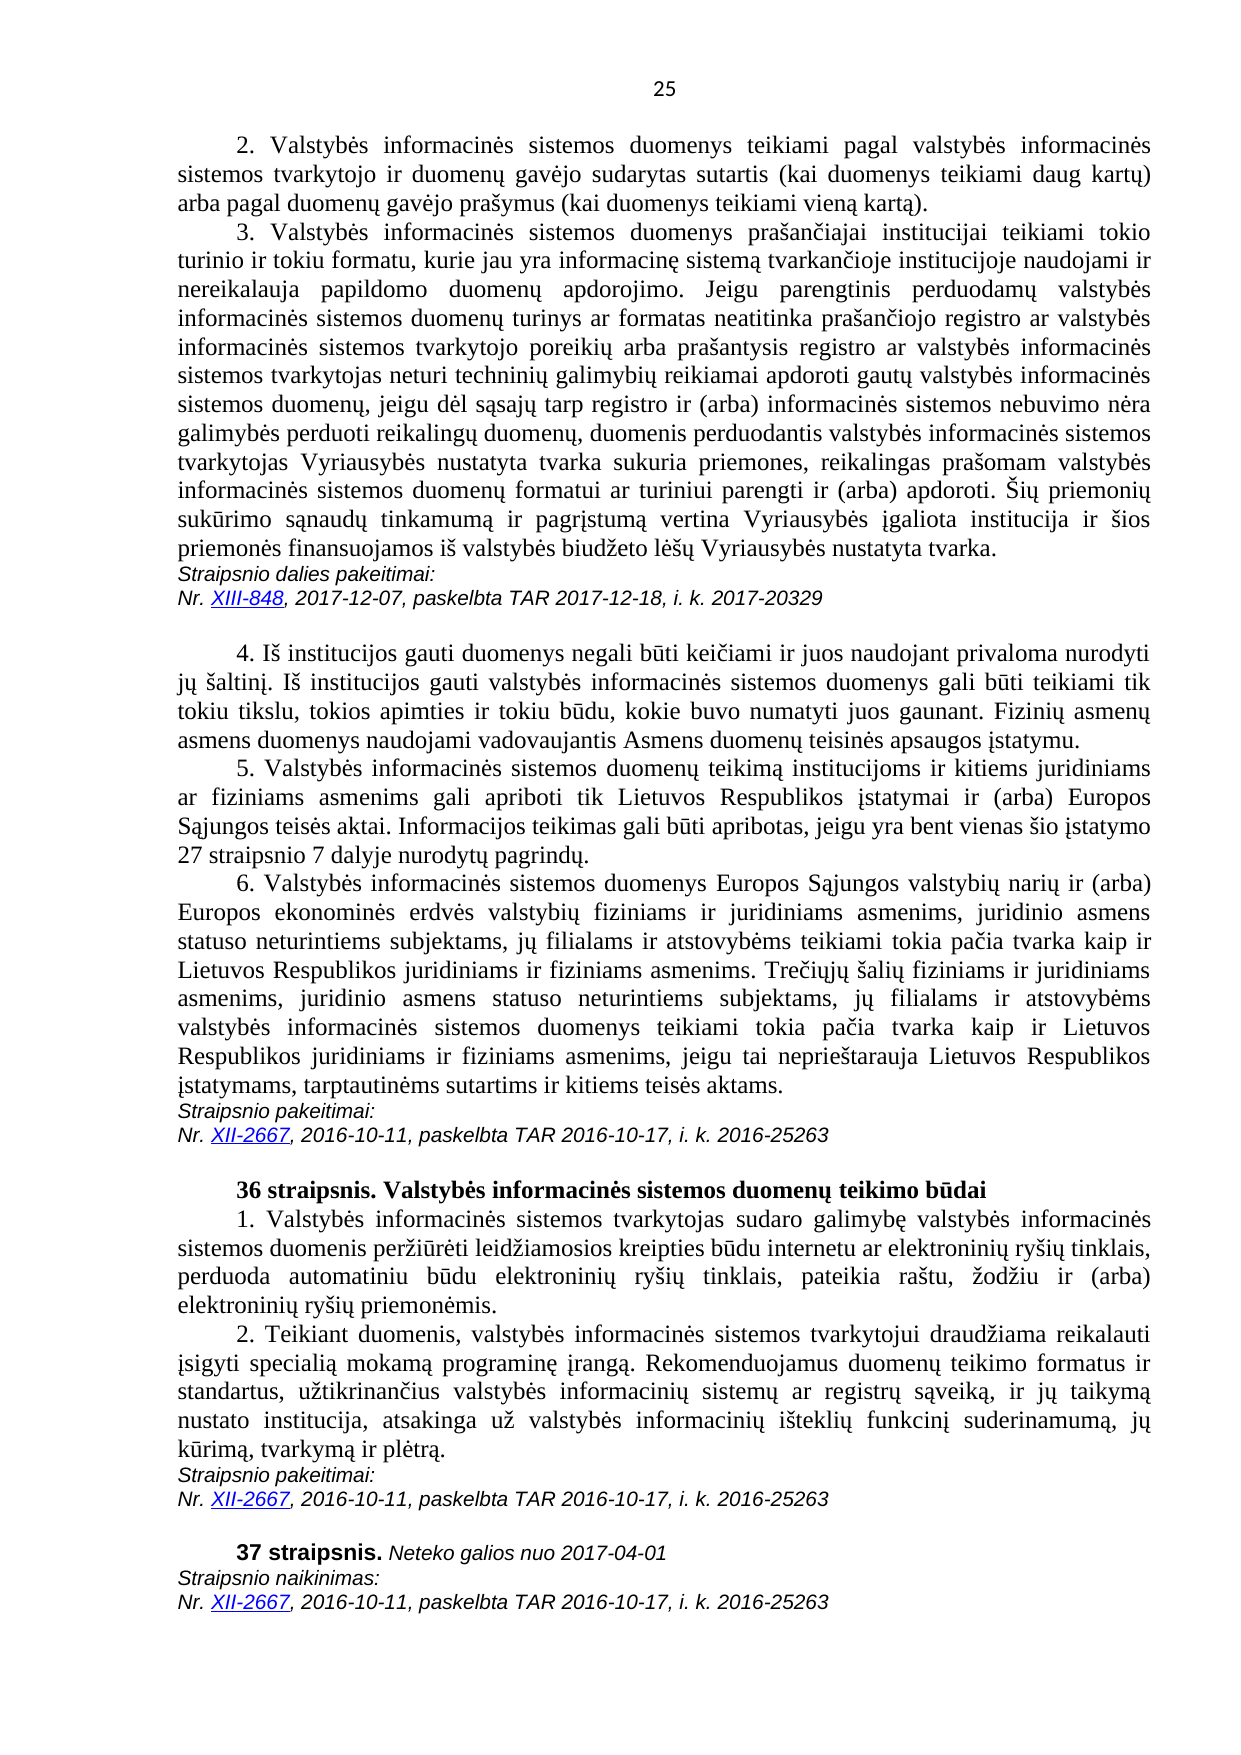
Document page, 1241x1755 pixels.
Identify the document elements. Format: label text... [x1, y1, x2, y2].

text Straipsnio naikinimas: [177, 1566, 1152, 1590]
text Nr. XII-2667, 2016-10-11, paskelbta TAR 2016-10-17, i. k. 2016-25263 [177, 1487, 1152, 1511]
text 6. Valstybės informacinės sistemos duomenys Europos Sąjungos valstybių narių ir (arba) Europos ekonominės erdvės valstybių fiziniams ir juridiniams asmenims, juridinio asmens statuso neturintiems subjektams, jų filialams ir atstovybėms teikiami tokia pačia tvarka kaip ir Lietuvos Respublikos juridiniams ir fiziniams asmenims. Trečiųjų šalių fiziniams ir juridiniams asmenims, juridinio asmens statuso neturintiems subjektams, jų filialams ir atstovybėms valstybės informacinės sistemos duomenys teikiami tokia pačia tvarka kaip ir Lietuvos Respublikos juridiniams ir fiziniams asmenims, jeigu tai neprieštarauja Lietuvos Respublikos įstatymams, tarptautinėms sutartims ir kitiems teisės aktams. [177, 868, 1152, 1098]
text Straipsnio dalies pakeitimai: [177, 562, 1152, 586]
text 1. Valstybės informacinės sistemos tvarkytojas sudaro galimybę valstybės informacinės sistemos duomenis peržiūrėti leidžiamosios kreipties būdu internetu ar elektroninių ryšių tinklais, perduoda automatiniu būdu elektroninių ryšių tinklais, pateikia raštu, žodžiu ir (arba) elektroninių ryšių priemonėmis. [177, 1204, 1152, 1319]
text Straipsnio pakeitimai: [177, 1098, 1152, 1122]
text 2. Teikiant duomenis, valstybės informacinės sistemos tvarkytojui draudžiama reikalauti įsigyti specialią mokamą programinę įrangą. Rekomenduojamus duomenų teikimo formatus ir standartus, užtikrinančius valstybės informacinių sistemų ar registrų sąveiką, ir jų taikymą nustato institucija, atsakinga už valstybės informacinių išteklių funkcinį suderinamumą, jų kūrimą, tvarkymą ir plėtrą. [177, 1319, 1152, 1463]
text 4. Iš institucijos gauti duomenys negali būti keičiami ir juos naudojant privaloma nurodyti jų šaltinį. Iš institucijos gauti valstybės informacinės sistemos duomenys gali būti teikiami tik tokiu tikslu, tokios apimties ir tokiu būdu, kokie buvo numatyti juos gaunant. Fizinių asmenų asmens duomenys naudojami vadovaujantis Asmens duomenų teisinės apsaugos įstatymu. [177, 638, 1152, 753]
text Nr. XII-2667, 2016-10-11, paskelbta TAR 2016-10-17, i. k. 2016-25263 [177, 1122, 1152, 1146]
text 37 straipsnis. Neteko galios nuo 2017-04-01 [177, 1539, 1152, 1566]
text 2. Valstybės informacinės sistemos duomenys teikiami pagal valstybės informacinės sistemos tvarkytojo ir duomenų gavėjo sudarytas sutartis (kai duomenys teikiami daug kartų) arba pagal duomenų gavėjo prašymus (kai duomenys teikiami vieną kartą). [177, 131, 1152, 217]
text 3. Valstybės informacinės sistemos duomenys prašančiajai institucijai teikiami tokio turinio ir tokiu formatu, kurie jau yra informacinę sistemą tvarkančioje institucijoje naudojami ir nereikalauja papildomo duomenų apdorojimo. Jeigu parengtinis perduodamų valstybės informacinės sistemos duomenų turinys ar formatas neatitinka prašančiojo registro ar valstybės informacinės sistemos tvarkytojo poreikių arba prašantysis registro ar valstybės informacinės sistemos tvarkytojas neturi techninių galimybių reikiamai apdoroti gautų valstybės informacinės sistemos duomenų, jeigu dėl sąsajų tarp registro ir (arba) informacinės sistemos nebuvimo nėra galimybės perduoti reikalingų duomenų, duomenis perduodantis valstybės informacinės sistemos tvarkytojas Vyriausybės nustatyta tvarka sukuria priemones, reikalingas prašomam valstybės informacinės sistemos duomenų formatui ar turiniui parengti ir (arba) apdoroti. Šių priemonių sukūrimo sąnaudų tinkamumą ir pagrįstumą vertina Vyriausybės įgaliota institucija ir šios priemonės finansuojamos iš valstybės biudžeto lėšų Vyriausybės nustatyta tvarka. [177, 217, 1152, 562]
text Straipsnio pakeitimai: [177, 1463, 1152, 1487]
text 36 straipsnis. Valstybės informacinės sistemos duomenų teikimo būdai [177, 1175, 1152, 1204]
text 5. Valstybės informacinės sistemos duomenų teikimą institucijoms ir kitiems juridiniams ar fiziniams asmenims gali apriboti tik Lietuvos Respublikos įstatymai ir (arba) Europos Sąjungos teisės aktai. Informacijos teikimas gali būti apribotas, jeigu yra bent vienas šio įstatymo 27 straipsnio 7 dalyje nurodytų pagrindų. [177, 753, 1152, 868]
text Nr. XIII-848, 2017-12-07, paskelbta TAR 2017-12-18, i. k. 2017-20329 [177, 586, 1152, 610]
text Nr. XII-2667, 2016-10-11, paskelbta TAR 2016-10-17, i. k. 2016-25263 [177, 1590, 1152, 1614]
